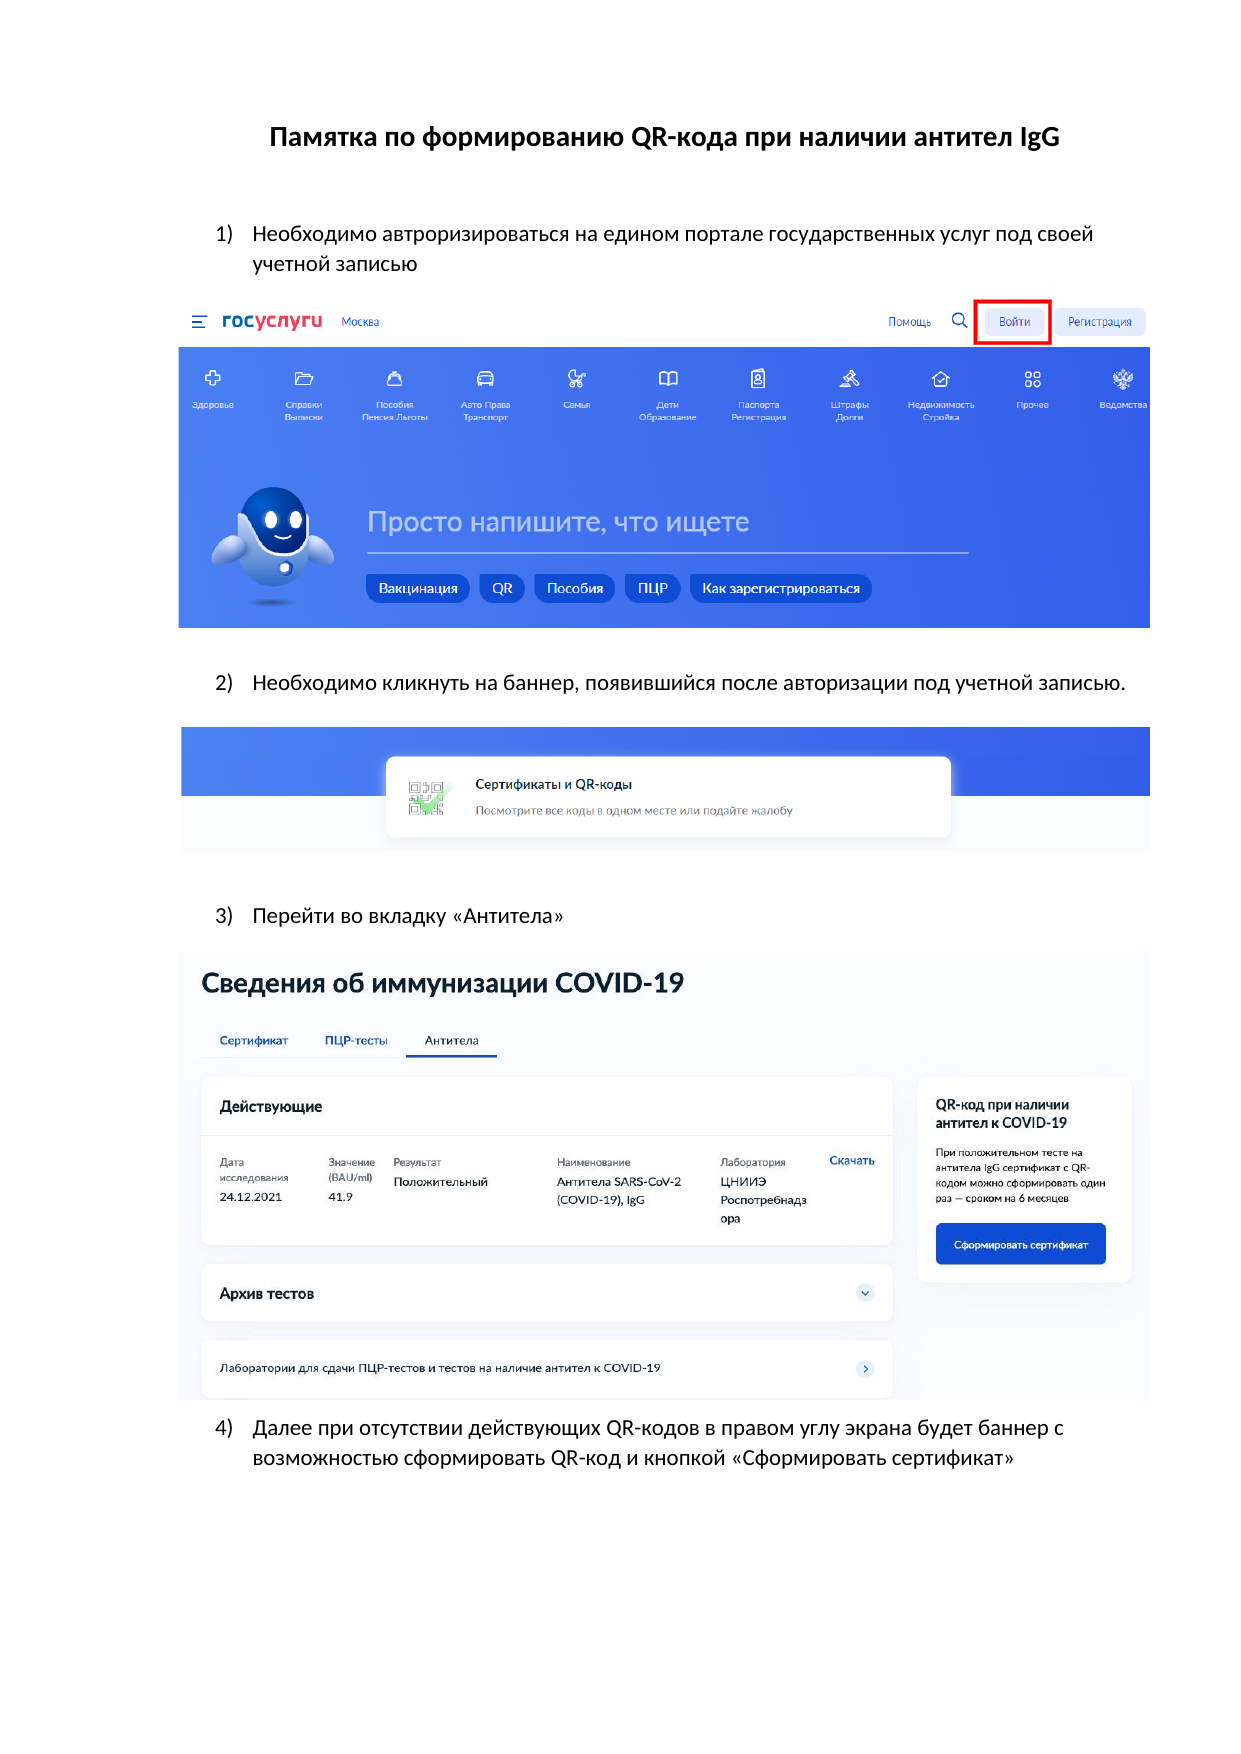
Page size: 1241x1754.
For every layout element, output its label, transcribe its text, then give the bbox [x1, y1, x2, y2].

picture [181, 727, 1150, 851]
picture [178, 298, 1150, 628]
list Перейти во вкладку «Антитела» [215, 901, 1152, 929]
list Необходимо кликнуть на баннер, появившийся после авторизации под учетной записью. [215, 668, 1152, 696]
list Далее при отсутствии действующих QR-кодов в правом углу экрана будет баннер с возможностью сформировать QR-код и кнопкой «Сформировать сертификат» [215, 1413, 1152, 1471]
list Необходимо автроризироваться на едином портале государственных услуг под своей учетной записью [215, 219, 1152, 277]
text Памятка по формированию QR-кода при наличии антител IgG [177, 118, 1152, 154]
picture [178, 952, 1150, 1400]
